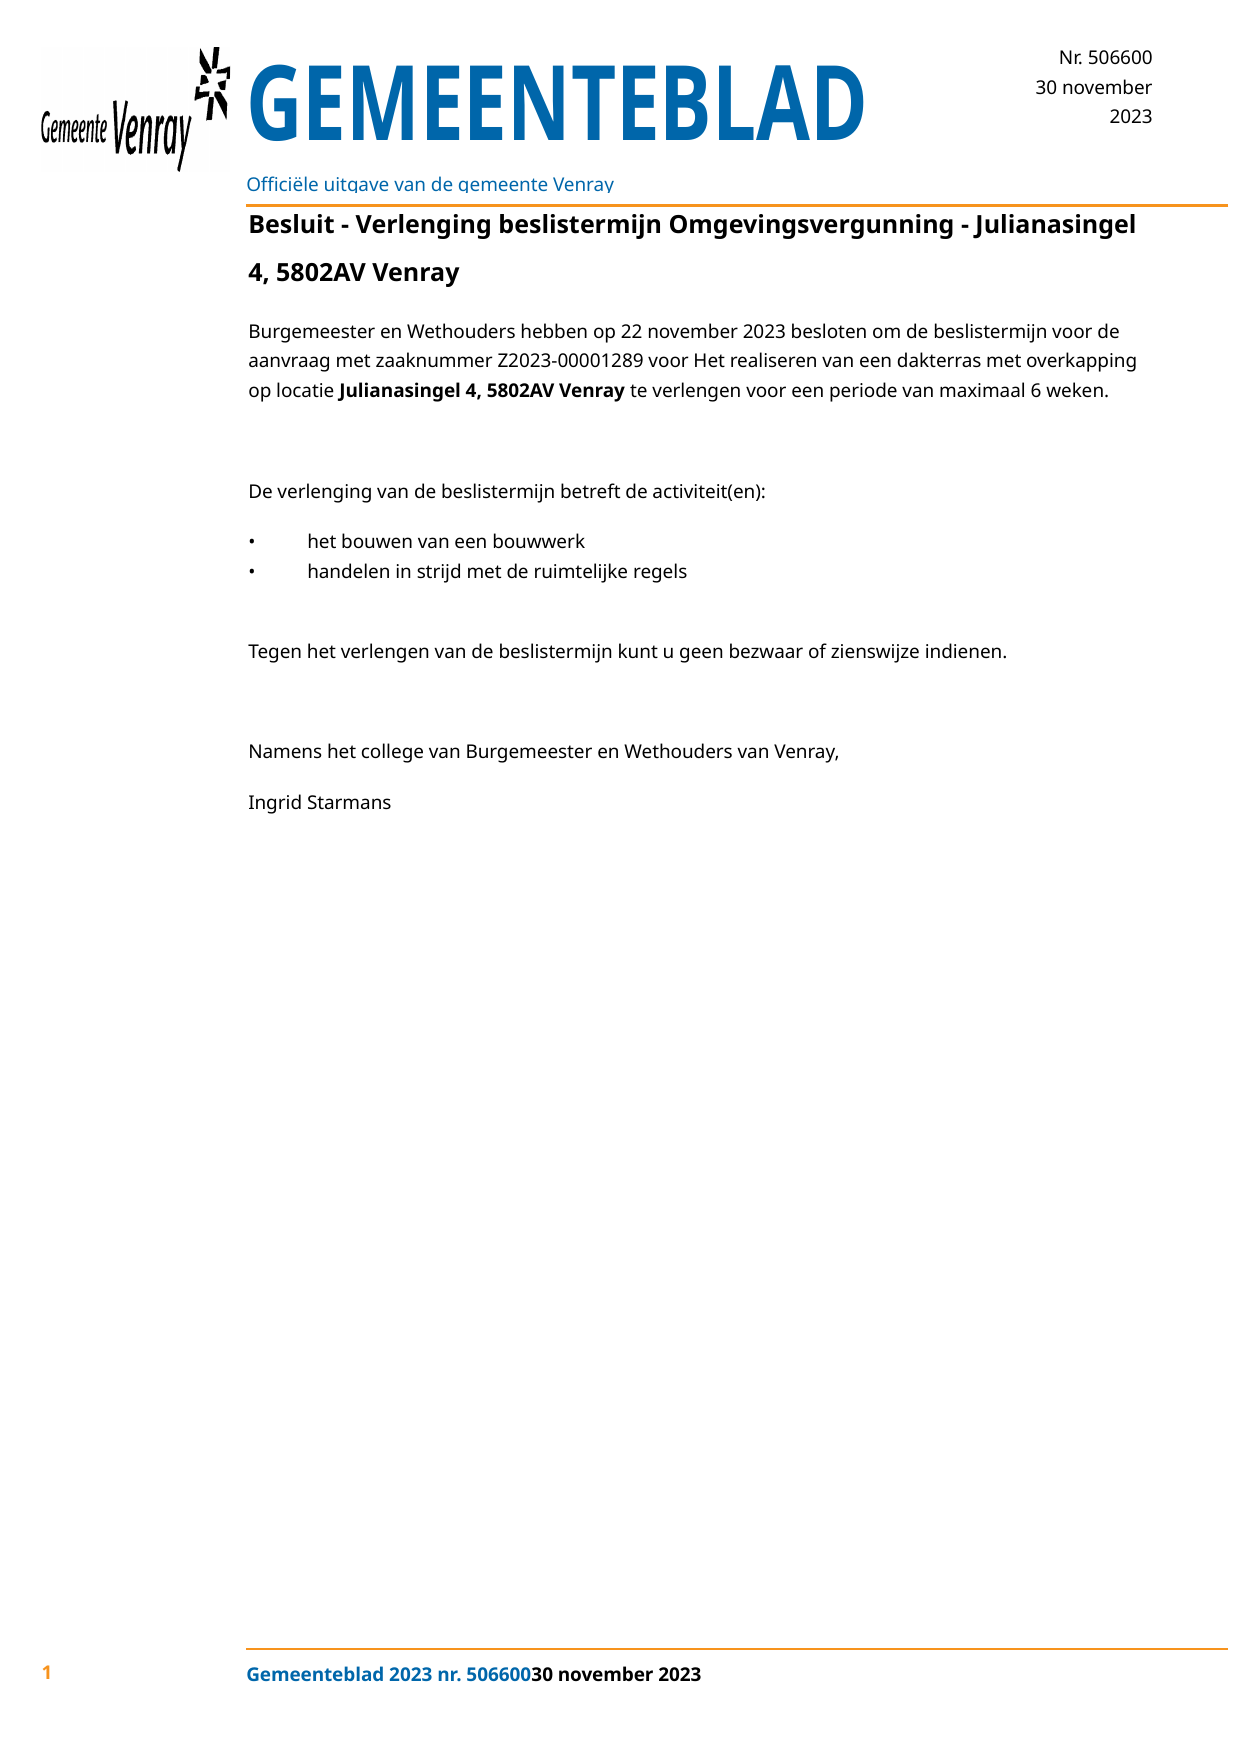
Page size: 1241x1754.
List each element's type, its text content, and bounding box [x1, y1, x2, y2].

text Besluit - Verlenging beslistermijn Omgevingsvergunning - Julianasingel 4, 5802AV Venray [248, 207, 1152, 288]
list het bouwen van een bouwwerk [248, 528, 1152, 554]
picture [41, 47, 231, 172]
list handelen in strijd met de ruimtelijke regels [248, 558, 1152, 584]
text De verlenging van de beslistermijn betreft de activiteit(en): [248, 478, 1152, 504]
text Burgemeester en Wethouders hebben op 22 november 2023 besloten om de beslistermijn voor de aanvraag met zaaknummer Z2023-00001289 voor Het realiseren van een dakterras met overkapping op locatie Julianasingel 4, 5802AV Venray te verlengen voor een periode van maximaal 6 weken. [248, 318, 1152, 403]
text Tegen het verlengen van de beslistermijn kunt u geen bezwaar of zienswijze indienen. [248, 638, 1152, 664]
text Namens het college van Burgemeester en Wethouders van Venray, [248, 739, 1152, 764]
text Ingrid Starmans [248, 789, 1152, 815]
